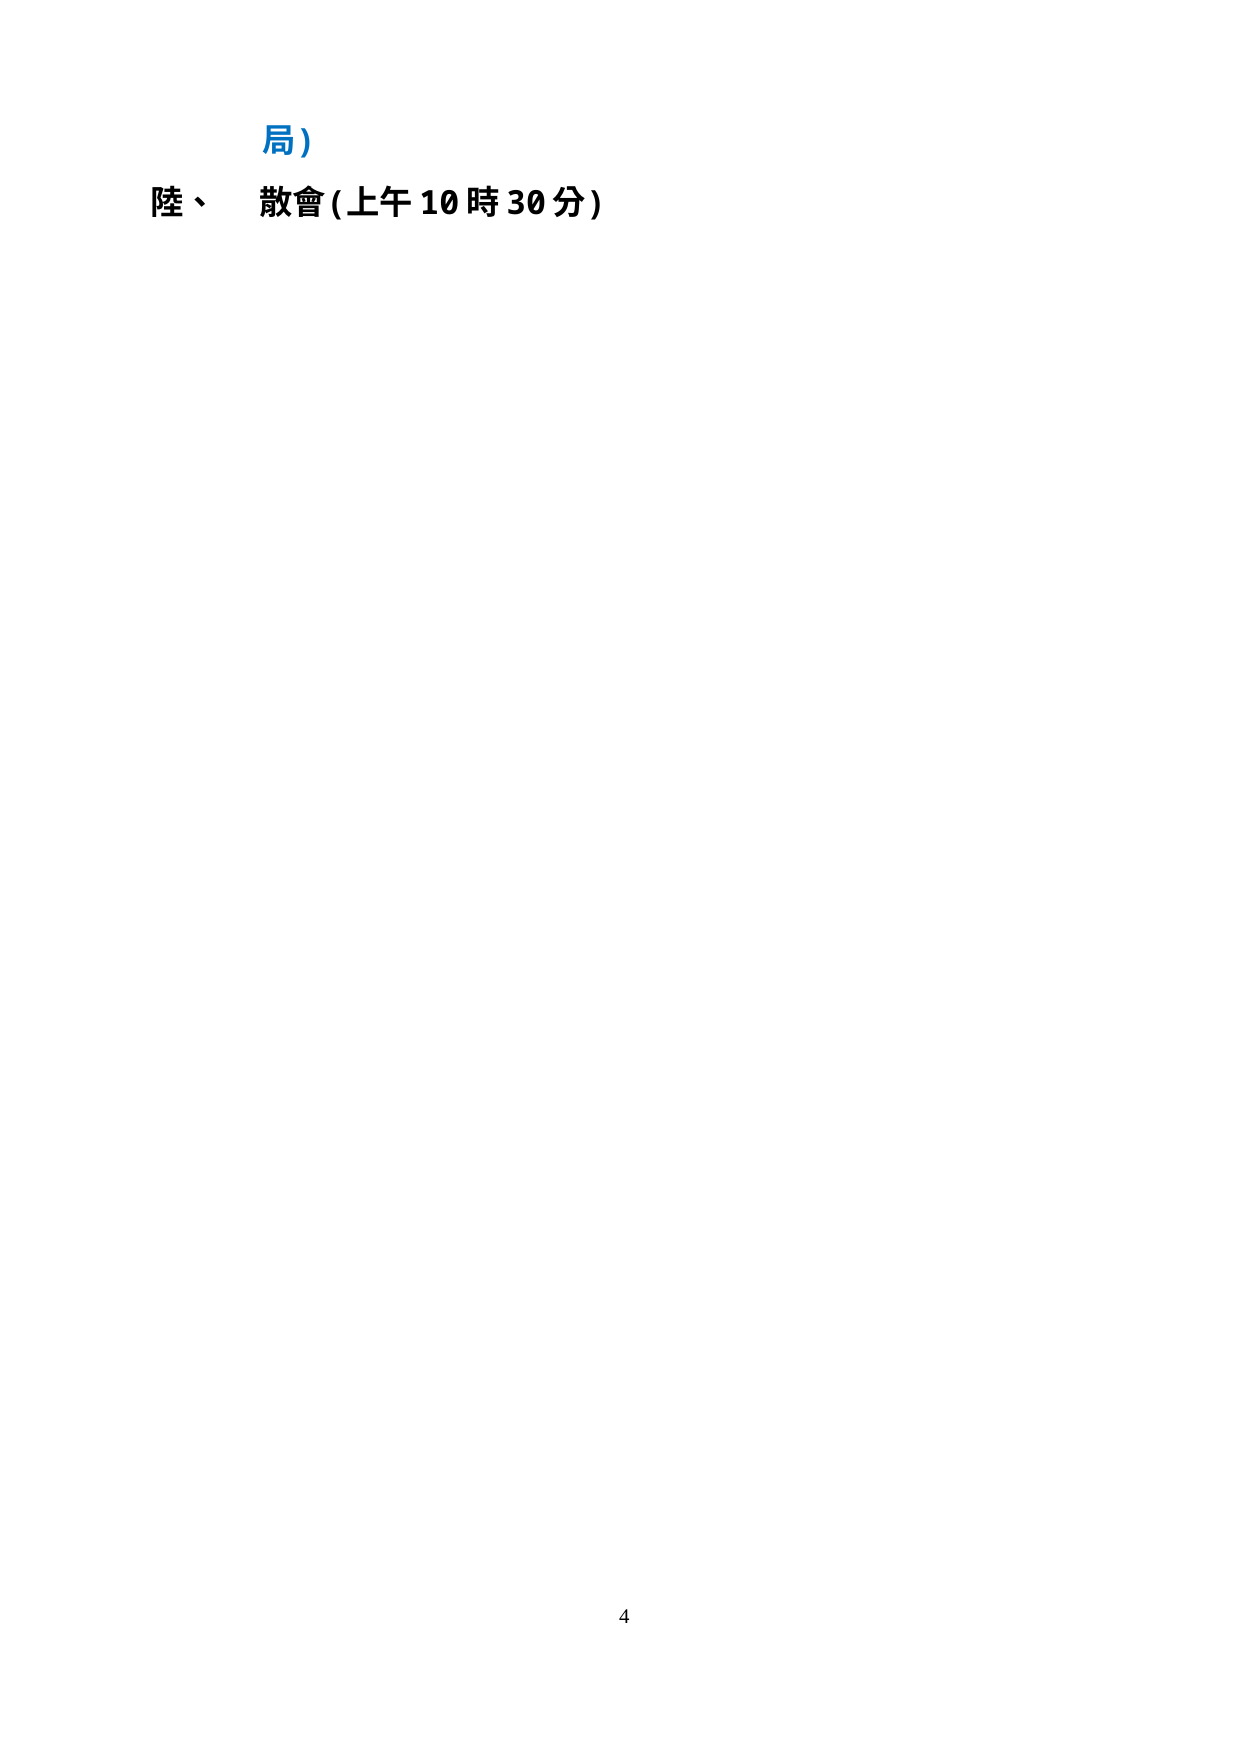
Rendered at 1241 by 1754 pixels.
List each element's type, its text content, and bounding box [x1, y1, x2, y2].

list 散會(上午10時30分) [150, 159, 1090, 221]
list 針對今日勞工局(勞動檢查處)「促進青年職場安全」專案報告：臺中為全國第二大城，多達百萬的勞工，因此勞檢處扮演重要角色，除了保障勞工工作環境安全外，也透過勞動檢查了解勞工權益與法令有無落實，工作量相當龐大，感謝同仁平日的辛勞。此外，也由於青年初入職場，對本身權益不甚熟悉，更需要透過市府力量協助保障青年勞工權益，我們將持續努力與精進，協助企業與勞工共創安全職場，安心就業。(辦理機關：勞工局) [194, 96, 1090, 159]
